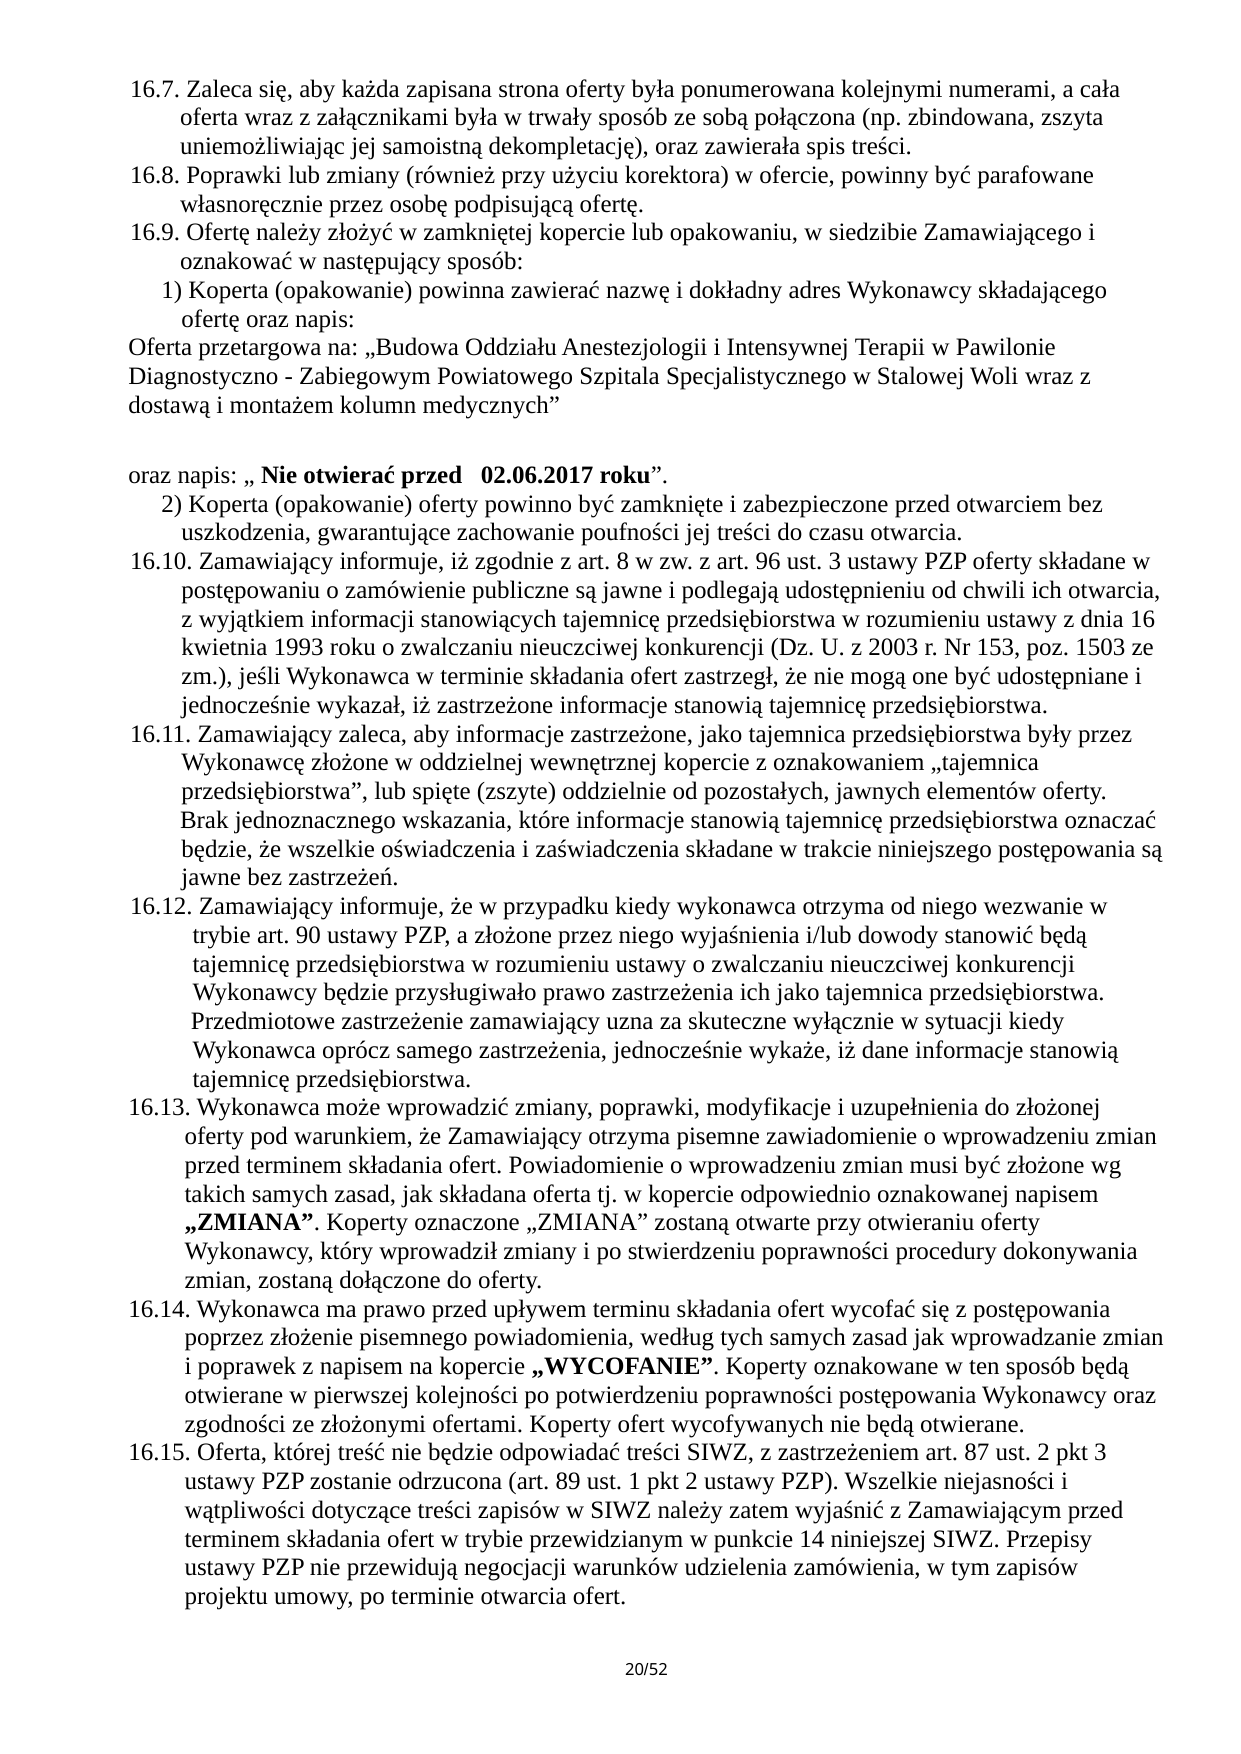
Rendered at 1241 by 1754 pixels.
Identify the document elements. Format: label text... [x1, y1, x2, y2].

text Przedmiotowe zastrzeżenie zamawiający uzna za skuteczne wyłącznie w sytuacji kiedy Wykonawca oprócz samego zastrzeżenia, jednocześnie wykaże, iż dane informacje stanowią tajemnicę przedsiębiorstwa. [191, 1006, 1164, 1092]
text 16.12. Zamawiający informuje, że w przypadku kiedy wykonawca otrzyma od niego wezwanie w trybie art. 90 ustawy PZP, a złożone przez niego wyjaśnienia i/lub dowody stanowić będą tajemnicę przedsiębiorstwa w rozumieniu ustawy o zwalczaniu nieuczciwej konkurencji Wykonawcy będzie przysługiwało prawo zastrzeżenia ich jako tajemnica przedsiębiorstwa. [130, 891, 1164, 1006]
text 1) Koperta (opakowanie) powinna zawierać nazwę i dokładny adres Wykonawcy składającego ofertę oraz napis: [161, 275, 1164, 332]
text 2) Koperta (opakowanie) oferty powinno być zamknięte i zabezpieczone przed otwarciem bez uszkodzenia, gwarantujące zachowanie poufności jej treści do czasu otwarcia. [161, 489, 1164, 546]
text 16.7. Zaleca się, aby każda zapisana strona oferty była ponumerowana kolejnymi numerami, a cała oferta wraz z załącznikami była w trwały sposób ze sobą połączona (np. zbindowana, zszyta uniemożliwiając jej samoistną dekompletację), oraz zawierała spis treści. [130, 74, 1164, 160]
text 16.9. Ofertę należy złożyć w zamkniętej kopercie lub opakowaniu, w siedzibie Zamawiającego i oznakować w następujący sposób: [130, 217, 1164, 275]
text 16.13. Wykonawca może wprowadzić zmiany, poprawki, modyfikacje i uzupełnienia do złożonej oferty pod warunkiem, że Zamawiający otrzyma pisemne zawiadomienie o wprowadzeniu zmian przed terminem składania ofert. Powiadomienie o wprowadzeniu zmian musi być złożone wg takich samych zasad, jak składana oferta tj. w kopercie odpowiednio oznakowanej napisem „ZMIANA”. Koperty oznaczone „ZMIANA” zostaną otwarte przy otwieraniu oferty Wykonawcy, który wprowadził zmiany i po stwierdzeniu poprawności procedury dokonywania zmian, zostaną dołączone do oferty. [128, 1092, 1164, 1294]
text Brak jednoznacznego wskazania, które informacje stanowią tajemnicę przedsiębiorstwa oznaczać będzie, że wszelkie oświadczenia i zaświadczenia składane w trakcie niniejszego postępowania są jawne bez zastrzeżeń. [180, 805, 1164, 891]
text oraz napis: „ Nie otwierać przed 02.06.2017 roku”. [128, 460, 1164, 489]
text 16.14. Wykonawca ma prawo przed upływem terminu składania ofert wycofać się z postępowania poprzez złożenie pisemnego powiadomienia, według tych samych zasad jak wprowadzanie zmian i poprawek z napisem na kopercie „WYCOFANIE”. Koperty oznakowane w ten sposób będą otwierane w pierwszej kolejności po potwierdzeniu poprawności postępowania Wykonawcy oraz zgodności ze złożonymi ofertami. Koperty ofert wycofywanych nie będą otwierane. [128, 1294, 1164, 1437]
text 16.11. Zamawiający zaleca, aby informacje zastrzeżone, jako tajemnica przedsiębiorstwa były przez Wykonawcę złożone w oddzielnej wewnętrznej kopercie z oznakowaniem „tajemnica przedsiębiorstwa”, lub spięte (zszyte) oddzielnie od pozostałych, jawnych elementów oferty. [130, 719, 1164, 805]
text 16.10. Zamawiający informuje, iż zgodnie z art. 8 w zw. z art. 96 ust. 3 ustawy PZP oferty składane w postępowaniu o zamówienie publiczne są jawne i podlegają udostępnieniu od chwili ich otwarcia, z wyjątkiem informacji stanowiących tajemnicę przedsiębiorstwa w rozumieniu ustawy z dnia 16 kwietnia 1993 roku o zwalczaniu nieuczciwej konkurencji (Dz. U. z 2003 r. Nr 153, poz. 1503 ze zm.), jeśli Wykonawca w terminie składania ofert zastrzegł, że nie mogą one być udostępniane i jednocześnie wykazał, iż zastrzeżone informacje stanowią tajemnicę przedsiębiorstwa. [130, 546, 1164, 719]
text Oferta przetargowa na: „Budowa Oddziału Anestezjologii i Intensywnej Terapii w Pawilonie Diagnostyczno - Zabiegowym Powiatowego Szpitala Specjalistycznego w Stalowej Woli wraz z dostawą i montażem kolumn medycznych” [128, 332, 1164, 419]
text 16.15. Oferta, której treść nie będzie odpowiadać treści SIWZ, z zastrzeżeniem art. 87 ust. 2 pkt 3 ustawy PZP zostanie odrzucona (art. 89 ust. 1 pkt 2 ustawy PZP). Wszelkie niejasności i wątpliwości dotyczące treści zapisów w SIWZ należy zatem wyjaśnić z Zamawiającym przed terminem składania ofert w trybie przewidzianym w punkcie 14 niniejszej SIWZ. Przepisy ustawy PZP nie przewidują negocjacji warunków udzielenia zamówienia, w tym zapisów projektu umowy, po terminie otwarcia ofert. [128, 1437, 1164, 1610]
text 16.8. Poprawki lub zmiany (również przy użyciu korektora) w ofercie, powinny być parafowane własnoręcznie przez osobę podpisującą ofertę. [130, 160, 1164, 217]
